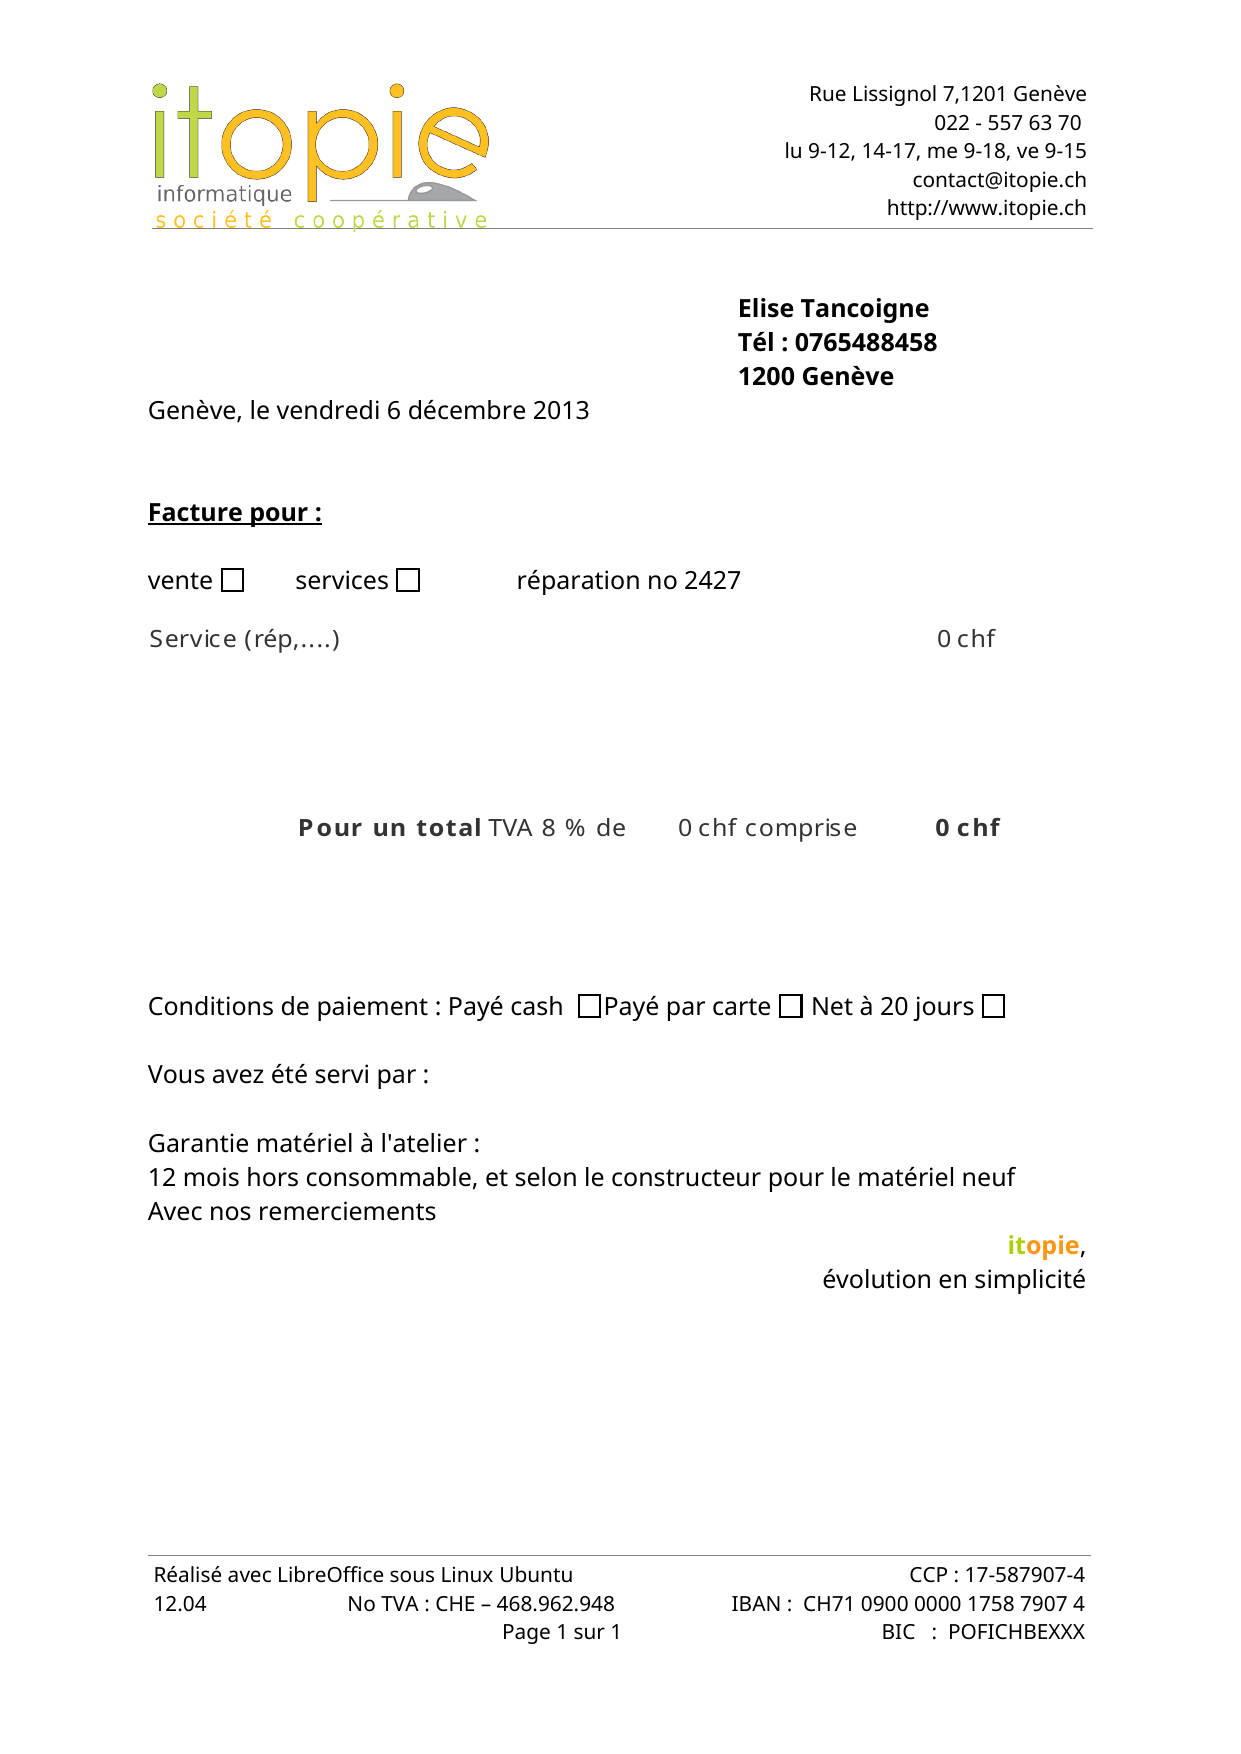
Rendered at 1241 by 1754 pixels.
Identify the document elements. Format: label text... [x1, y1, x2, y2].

text évolution en simplicité [148, 1262, 1093, 1296]
text Vous avez été servi par : [148, 1057, 1093, 1091]
text Genève, le vendredi 6 décembre 2013 [148, 392, 1093, 427]
text Elise Tancoigne [148, 290, 1093, 324]
text vente services réparation no 2427 [148, 563, 1093, 597]
text Garantie matériel à l'atelier : [148, 1125, 1093, 1159]
text Conditions de paiement : Payé cash Payé par carte Net à 20 jours [148, 989, 1093, 1023]
text 1200 Genève [148, 358, 1093, 392]
text Avec nos remerciements [148, 1193, 1093, 1227]
text Facture pour : [148, 495, 1093, 529]
text 12 mois hors consommable, et selon le constructeur pour le matériel neuf [148, 1159, 1093, 1193]
text itopie, [148, 1227, 1093, 1262]
text Tél : 0765488458 [148, 324, 1093, 358]
picture [138, 72, 500, 244]
